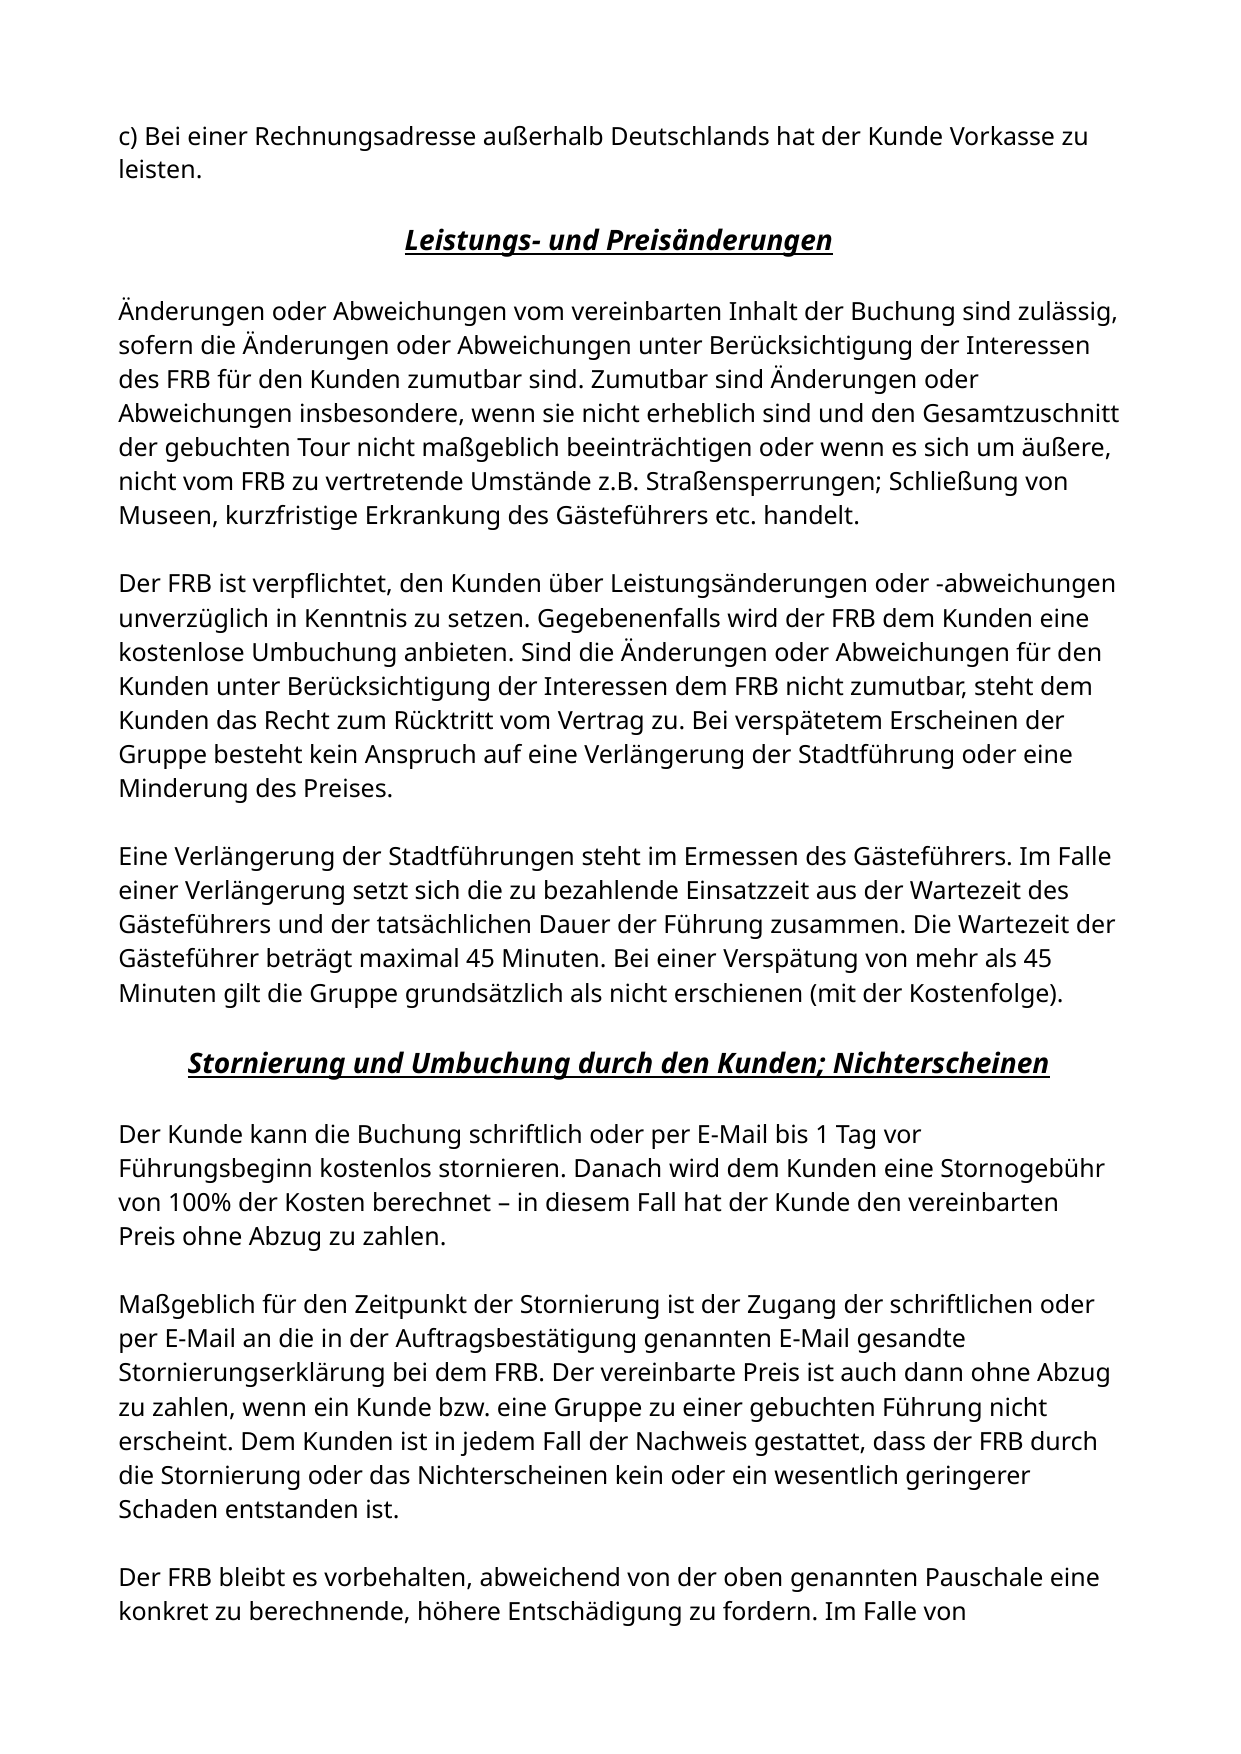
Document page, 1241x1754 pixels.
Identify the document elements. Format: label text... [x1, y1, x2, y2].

text Der FRB bleibt es vorbehalten, abweichend von der oben genannten Pauschale eine konkret zu berechnende, höhere Entschädigung zu fordern. Im Falle von [118, 1560, 1122, 1628]
text c) Bei einer Rechnungsadresse außerhalb Deutschlands hat der Kunde Vorkasse zu leisten. [118, 118, 1122, 186]
text Eine Verlängerung der Stadtführungen steht im Ermessen des Gästeführers. Im Falle einer Verlängerung setzt sich die zu bezahlende Einsatzzeit aus der Wartezeit des Gästeführers und der tatsächlichen Dauer der Führung zusammen. Die Wartezeit der Gästeführer beträgt maximal 45 Minuten. Bei einer Verspätung von mehr als 45 Minuten gilt die Gruppe grundsätzlich als nicht erschienen (mit der Kostenfolge). [118, 839, 1122, 1009]
text Der FRB ist verpflichtet, den Kunden über Leistungsänderungen oder -abweichungen unverzüglich in Kenntnis zu setzen. Gegebenenfalls wird der FRB dem Kunden eine kostenlose Umbuchung anbieten. Sind die Änderungen oder Abweichungen für den Kunden unter Berücksichtigung der Interessen dem FRB nicht zumutbar, steht dem Kunden das Recht zum Rücktritt vom Vertrag zu. Bei verspätetem Erscheinen der Gruppe besteht kein Anspruch auf eine Verlängerung der Stadtführung oder eine Minderung des Preises. [118, 566, 1122, 804]
text Leistungs- und Preisänderungen [118, 221, 1122, 259]
text Der Kunde kann die Buchung schriftlich oder per E-Mail bis 1 Tag vor Führungsbeginn kostenlos stornieren. Danach wird dem Kunden eine Stornogebühr von 100% der Kosten berechnet – in diesem Fall hat der Kunde den vereinbarten Preis ohne Abzug zu zahlen. [118, 1116, 1122, 1253]
text Maßgeblich für den Zeitpunkt der Stornierung ist der Zugang der schriftlichen oder per E-Mail an die in der Auftragsbestätigung genannten E-Mail gesandte Stornierungserklärung bei dem FRB. Der vereinbarte Preis ist auch dann ohne Abzug zu zahlen, wenn ein Kunde bzw. eine Gruppe zu einer gebuchten Führung nicht erscheint. Dem Kunden ist in jedem Fall der Nachweis gestattet, dass der FRB durch die Stornierung oder das Nichterscheinen kein oder ein wesentlich geringerer Schaden entstanden ist. [118, 1287, 1122, 1525]
text Änderungen oder Abweichungen vom vereinbarten Inhalt der Buchung sind zulässig, sofern die Änderungen oder Abweichungen unter Berücksichtigung der Interessen des FRB für den Kunden zumutbar sind. Zumutbar sind Änderungen oder Abweichungen insbesondere, wenn sie nicht erheblich sind und den Gesamtzuschnitt der gebuchten Tour nicht maßgeblich beeinträchtigen oder wenn es sich um äußere, nicht vom FRB zu vertretende Umstände z.B. Straßensperrungen; Schließung von Museen, kurzfristige Erkrankung des Gästeführers etc. handelt. [118, 293, 1122, 532]
text Stornierung und Umbuchung durch den Kunden; Nichterscheinen [118, 1044, 1122, 1082]
